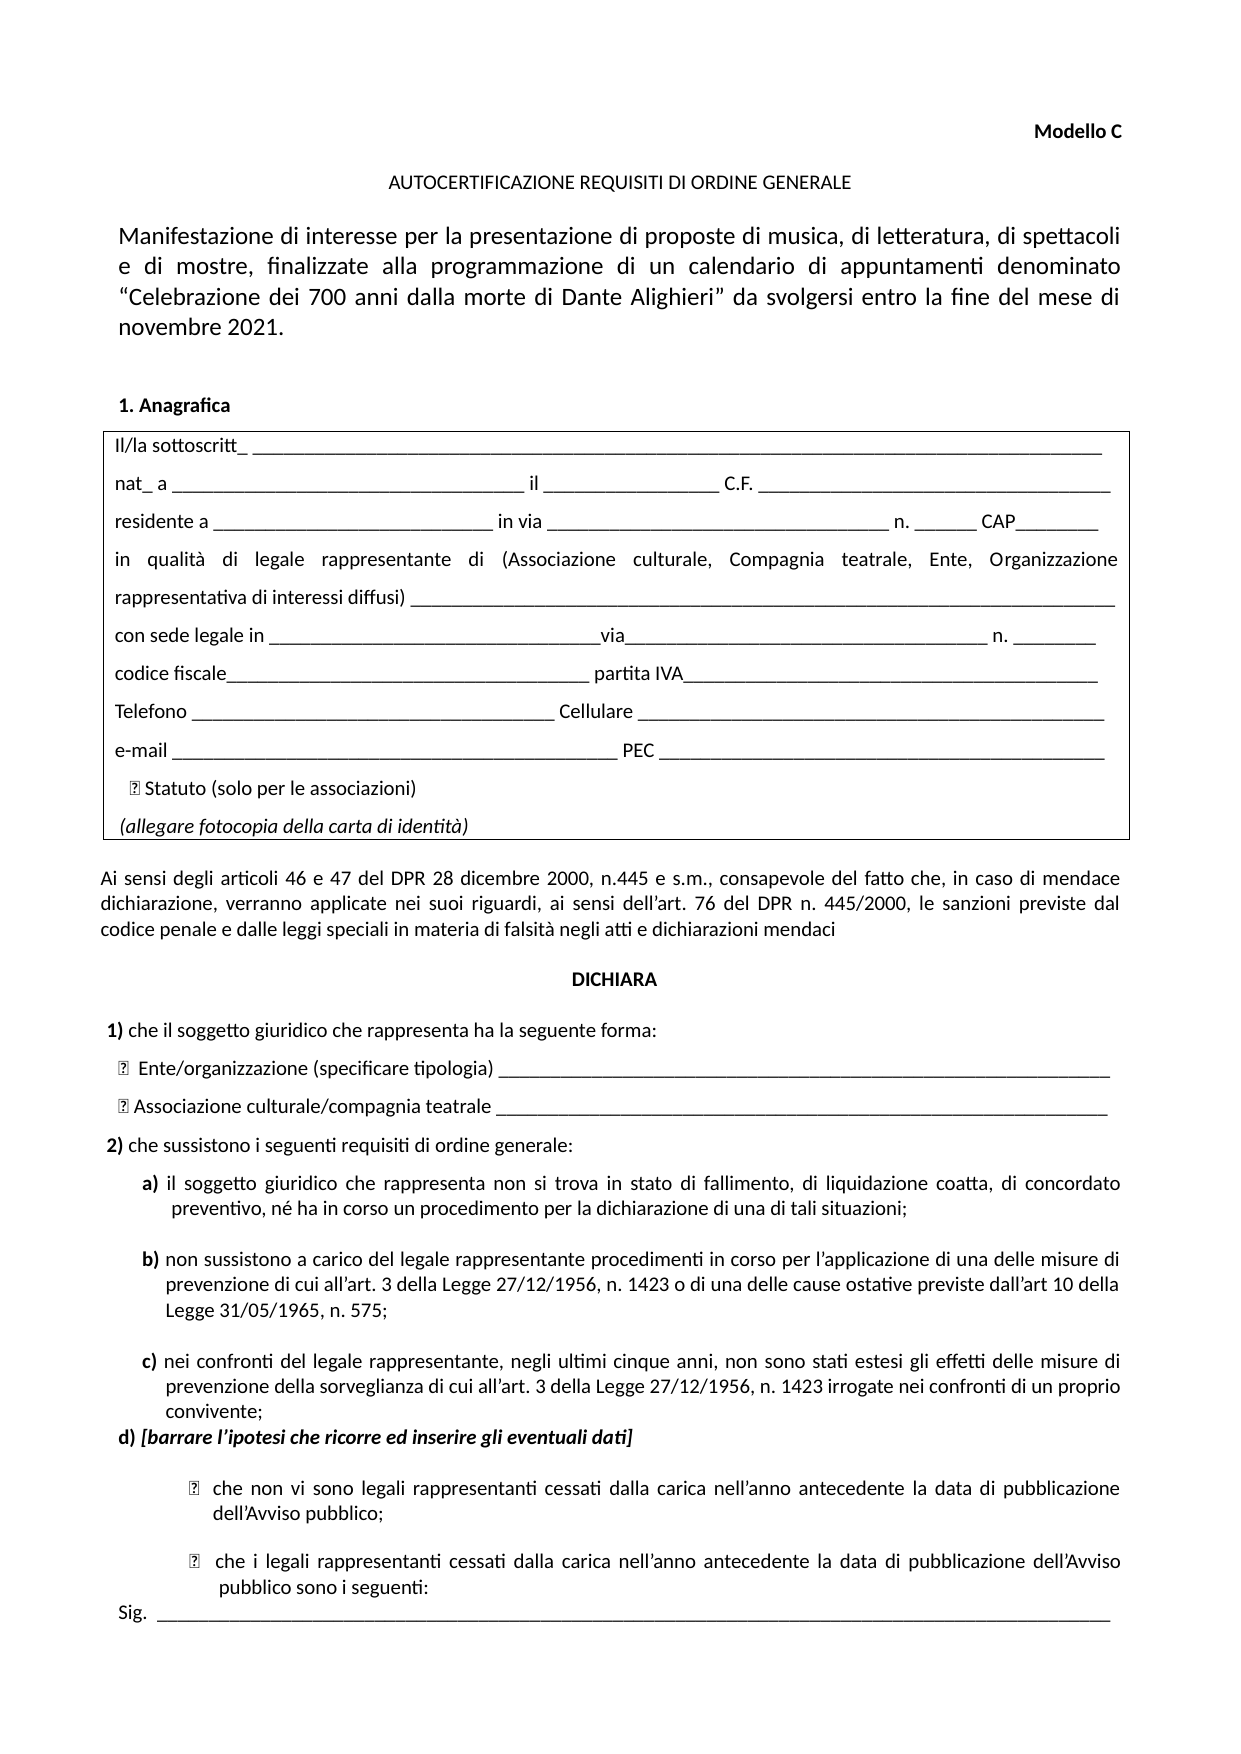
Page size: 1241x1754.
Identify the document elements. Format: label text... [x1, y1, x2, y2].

text Ai sensi degli articoli 46 e 47 del DPR 28 dicembre 2000, n.445 e s.m., consapevole del fatto che, in caso di mendace dichiarazione, verranno applicate nei suoi riguardi, ai sensi dell’art. 76 del DPR n. 445/2000, le sanzioni previste dal codice penale e dalle leggi speciali in materia di falsità negli atti e dichiarazioni mendaci [100, 865, 1122, 941]
text AUTOCERTIFICAZIONE REQUISITI DI ORDINE GENERALE [118, 169, 1122, 194]
text 􀀀 Ente/organizzazione (specificare tipologia) ___________________________________________________________ [118, 1056, 1122, 1081]
text 􀀀 Associazione culturale/compagnia teatrale ___________________________________________________________ [118, 1094, 1122, 1119]
text 2) che sussistono i seguenti requisiti di ordine generale: [106, 1132, 1122, 1157]
text Sig. ____________________________________________________________________________________________ [118, 1599, 1122, 1625]
text 1. Anagrafica [118, 393, 1122, 418]
text 􀀀 che i legali rappresentanti cessati dalla carica nell’anno antecedente la data di pubblicazione dell’Avviso pubblico sono i seguenti: [189, 1549, 1122, 1599]
text a) il soggetto giuridico che rappresenta non si trova in stato di fallimento, di liquidazione coatta, di concordato preventivo, né ha in corso un procedimento per la dichiarazione di una di tali situazioni; [142, 1170, 1122, 1221]
table_header Il/la sottoscritt_ __________________________________________________________________________________ nat_ a __________________________________ il _________________ C.F. __________________________________ residente a ___________________________ in via _________________________________ n. ______ CAP________ in qualità di legale rappresentante di (Associazione culturale, Compagnia teatrale, Ente, Organizzazione rappresentativa di interessi diffusi) ____________________________________________________________________ con sede legale in ________________________________via___________________________________ n. ________ codice fiscale___________________________________ partita IVA________________________________________ Telefono ___________________________________ Cellulare _____________________________________________ e-mail ___________________________________________ PEC ___________________________________________ 􀀀 Statuto (solo per le associazioni) (allegare fotocopia della carta di identità) [104, 432, 1129, 838]
text d) [barrare l’ipotesi che ricorre ed inserire gli eventuali dati] [118, 1424, 1122, 1449]
text DICHIARA [106, 967, 1122, 992]
text Modello C [118, 118, 1122, 143]
text b) non sussistono a carico del legale rappresentante procedimenti in corso per l’applicazione di una delle misure di prevenzione di cui all’art. 3 della Legge 27/12/1956, n. 1423 o di una delle cause ostative previste dall’art 10 della Legge 31/05/1965, n. 575; [142, 1246, 1122, 1322]
text 1) che il soggetto giuridico che rappresenta ha la seguente forma: [106, 1017, 1122, 1043]
text Manifestazione di interesse per la presentazione di proposte di musica, di letteratura, di spettacoli e di mostre, finalizzate alla programmazione di un calendario di appuntamenti denominato “Celebrazione dei 700 anni dalla morte di Dante Alighieri” da svolgersi entro la fine del mese di novembre 2021. [118, 220, 1122, 342]
text c) nei confronti del legale rappresentante, negli ultimi cinque anni, non sono stati estesi gli effetti delle misure di prevenzione della sorveglianza di cui all’art. 3 della Legge 27/12/1956, n. 1423 irrogate nei confronti di un proprio convivente; [142, 1348, 1122, 1424]
text 􀀀 che non vi sono legali rappresentanti cessati dalla carica nell’anno antecedente la data di pubblicazione dell’Avviso pubblico; [189, 1475, 1122, 1526]
